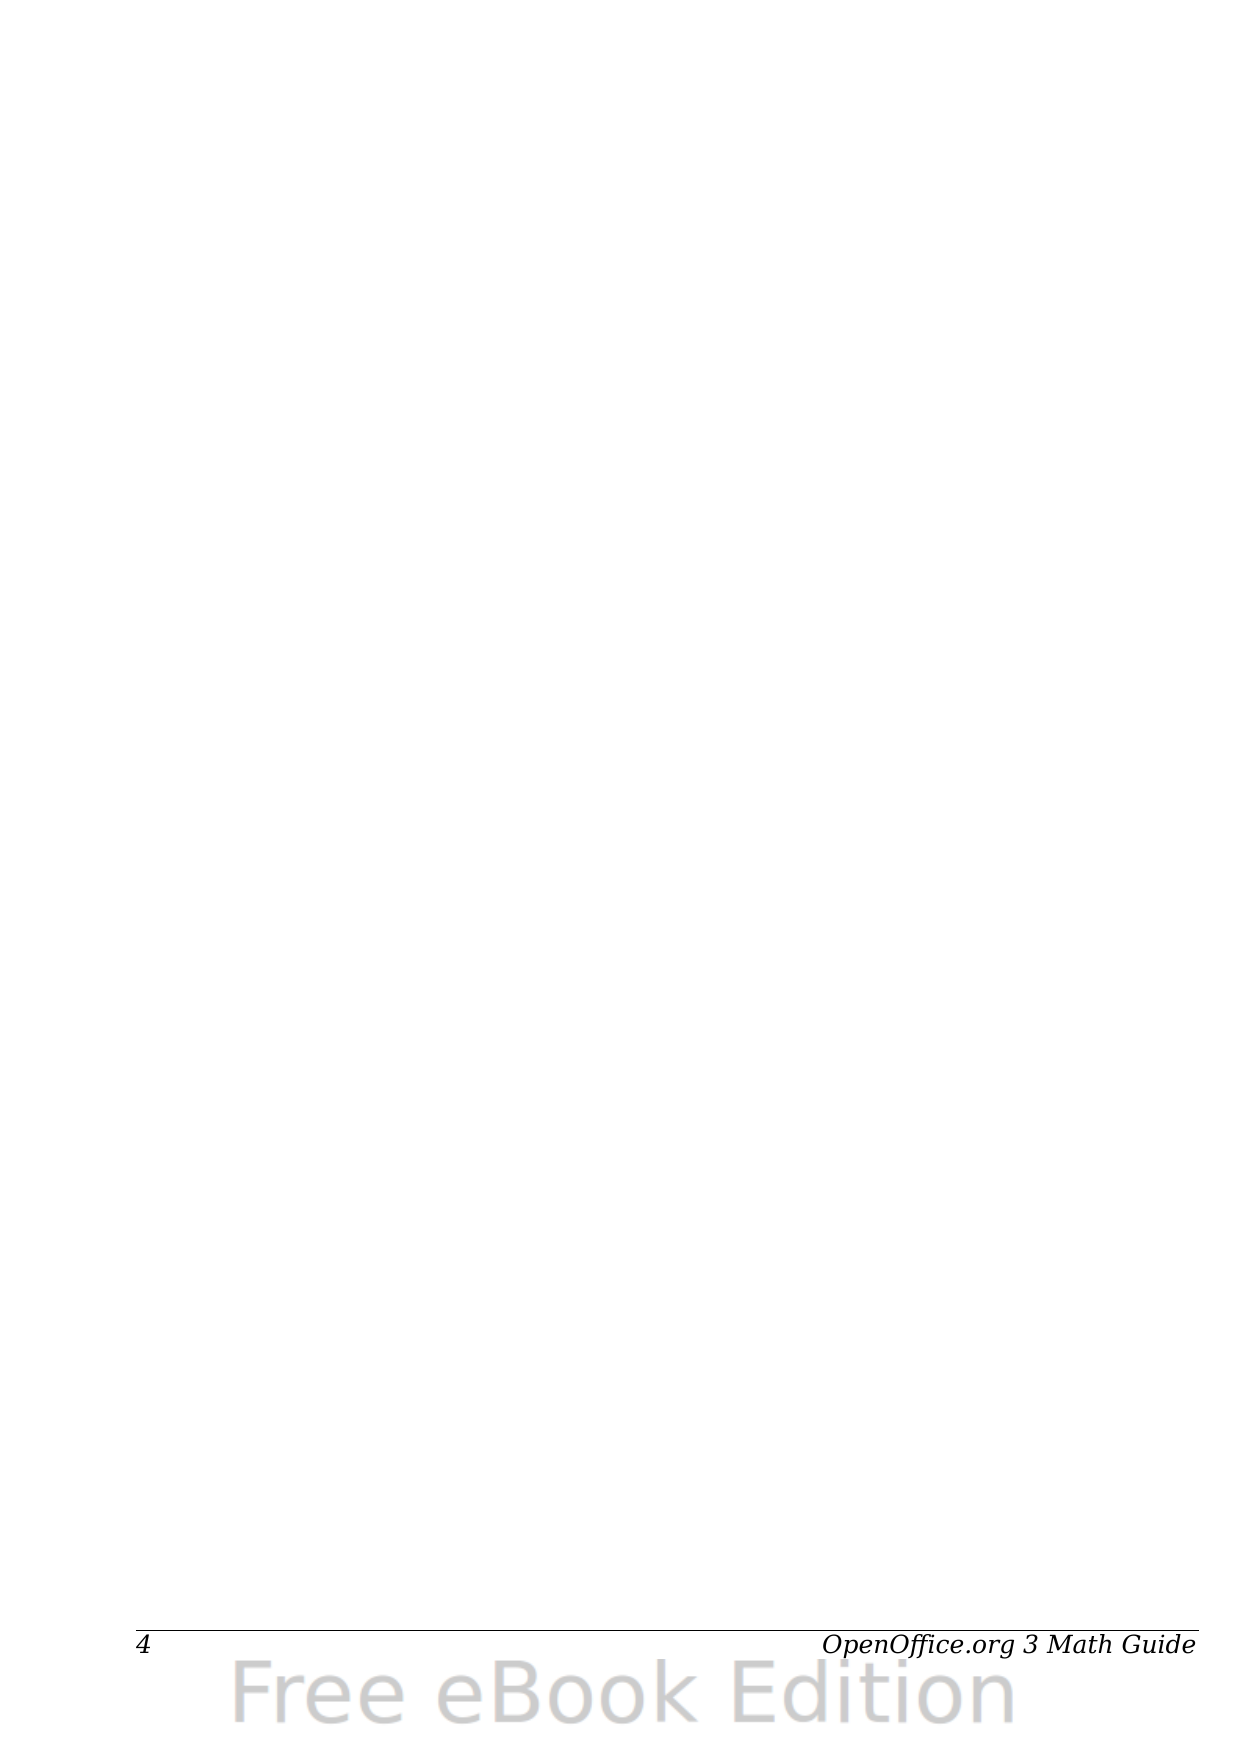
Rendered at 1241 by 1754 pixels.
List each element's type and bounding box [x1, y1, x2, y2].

picture [229, 1659, 1016, 1727]
